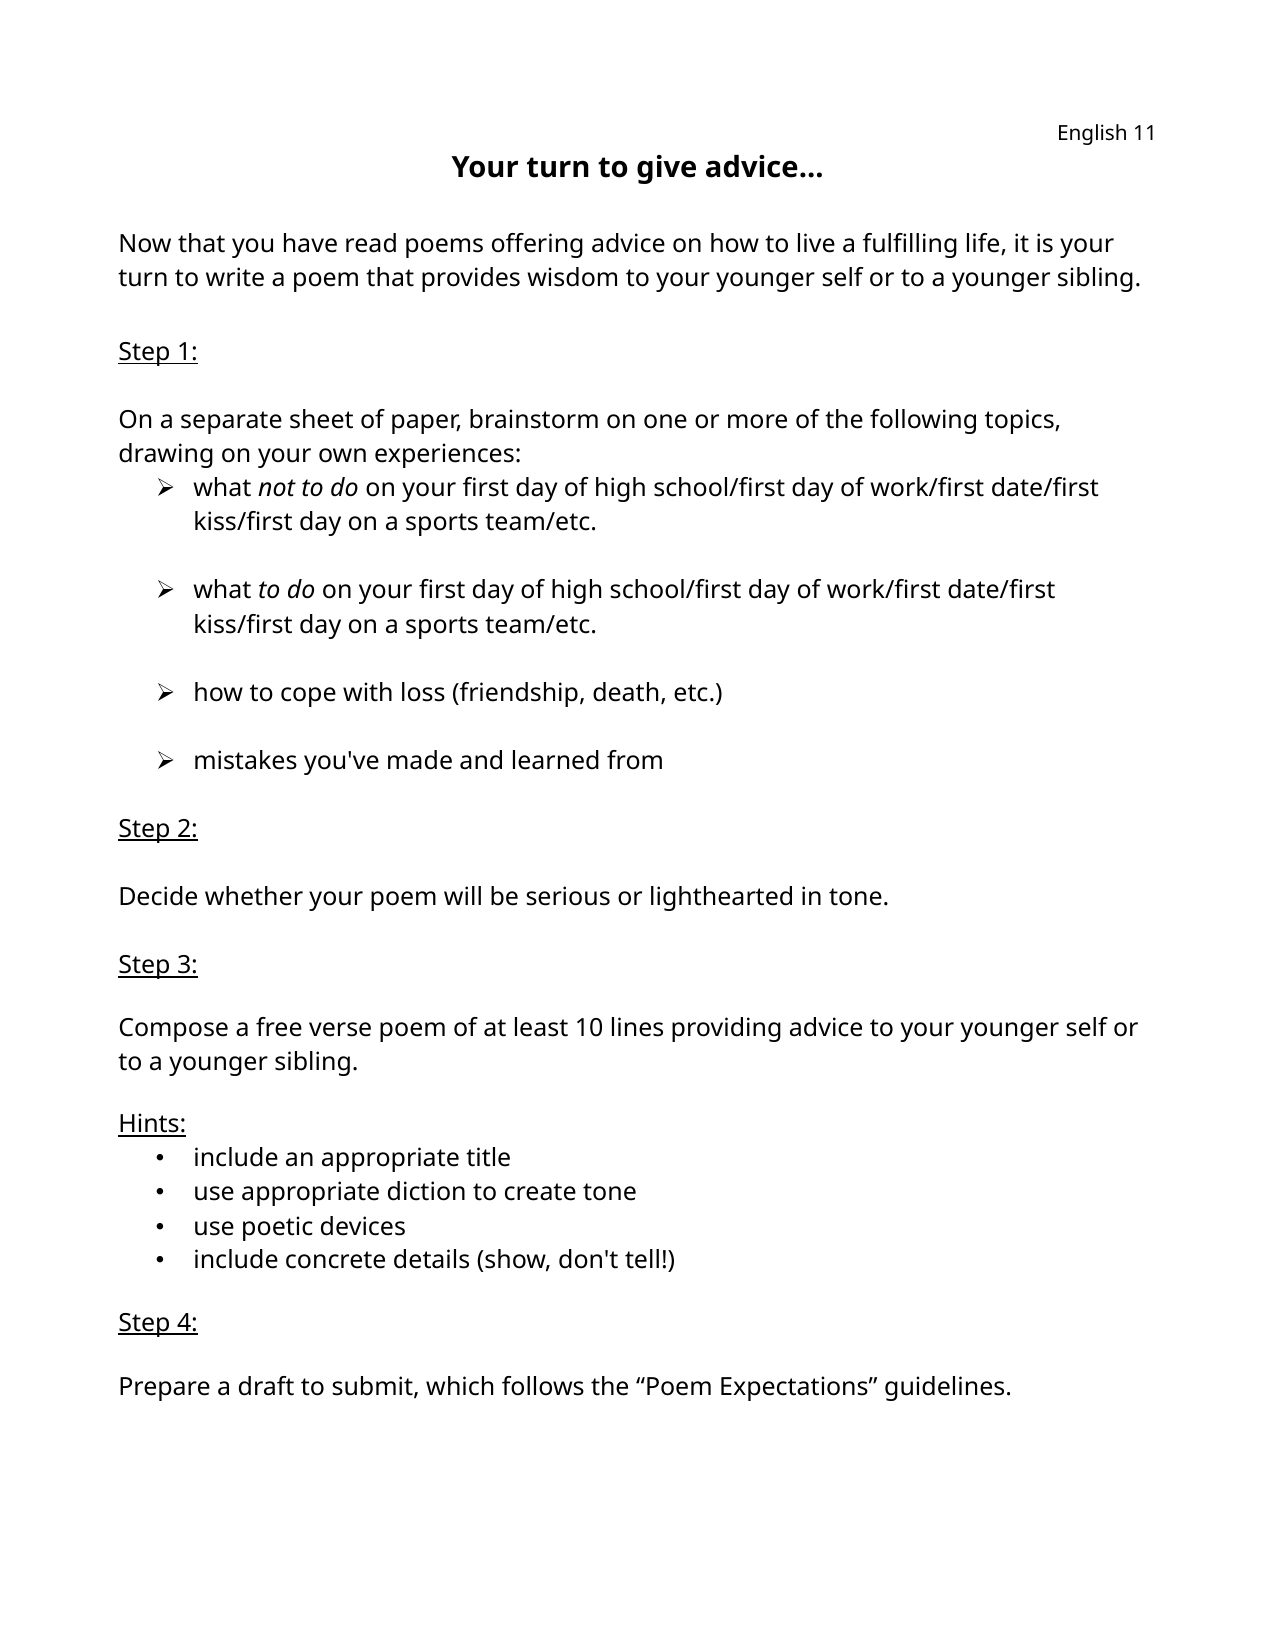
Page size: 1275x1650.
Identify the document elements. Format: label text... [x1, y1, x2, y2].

text Step 2: [118, 811, 1157, 845]
text Step 1: [118, 334, 1157, 368]
text On a separate sheet of paper, brainstorm on one or more of the following topics, drawing on your own experiences: [118, 402, 1157, 470]
text Compose a free verse poem of at least 10 lines providing advice to your younger self or to a younger sibling. [118, 1009, 1157, 1077]
list use poetic devices [156, 1208, 1157, 1242]
text Hints: [118, 1106, 1157, 1140]
text Step 4: [118, 1305, 1157, 1339]
list how to cope with loss (friendship, death, etc.) [156, 674, 1157, 708]
text Now that you have read poems offering advice on how to live a fulfilling life, it is your turn to write a poem that provides wisdom to your younger self or to a younger sibling. [118, 226, 1157, 294]
list include an appropriate title [156, 1140, 1157, 1174]
list what not to do on your first day of high school/first day of work/first date/first kiss/first day on a sports team/etc. [156, 470, 1157, 538]
text Prepare a draft to submit, which follows the “Poem Expectations” guidelines. [118, 1368, 1157, 1403]
list include concrete details (show, don't tell!) [156, 1242, 1157, 1276]
list use appropriate diction to create tone [156, 1174, 1157, 1208]
text Step 3: [118, 947, 1157, 981]
list mistakes you've made and learned from [156, 742, 1157, 777]
text Decide whether your poem will be serious or lighthearted in tone. [118, 879, 1157, 913]
list what to do on your first day of high school/first day of work/first date/first kiss/first day on a sports team/etc. [156, 572, 1157, 640]
text Your turn to give advice... [118, 147, 1157, 186]
text English 11 [118, 118, 1157, 147]
